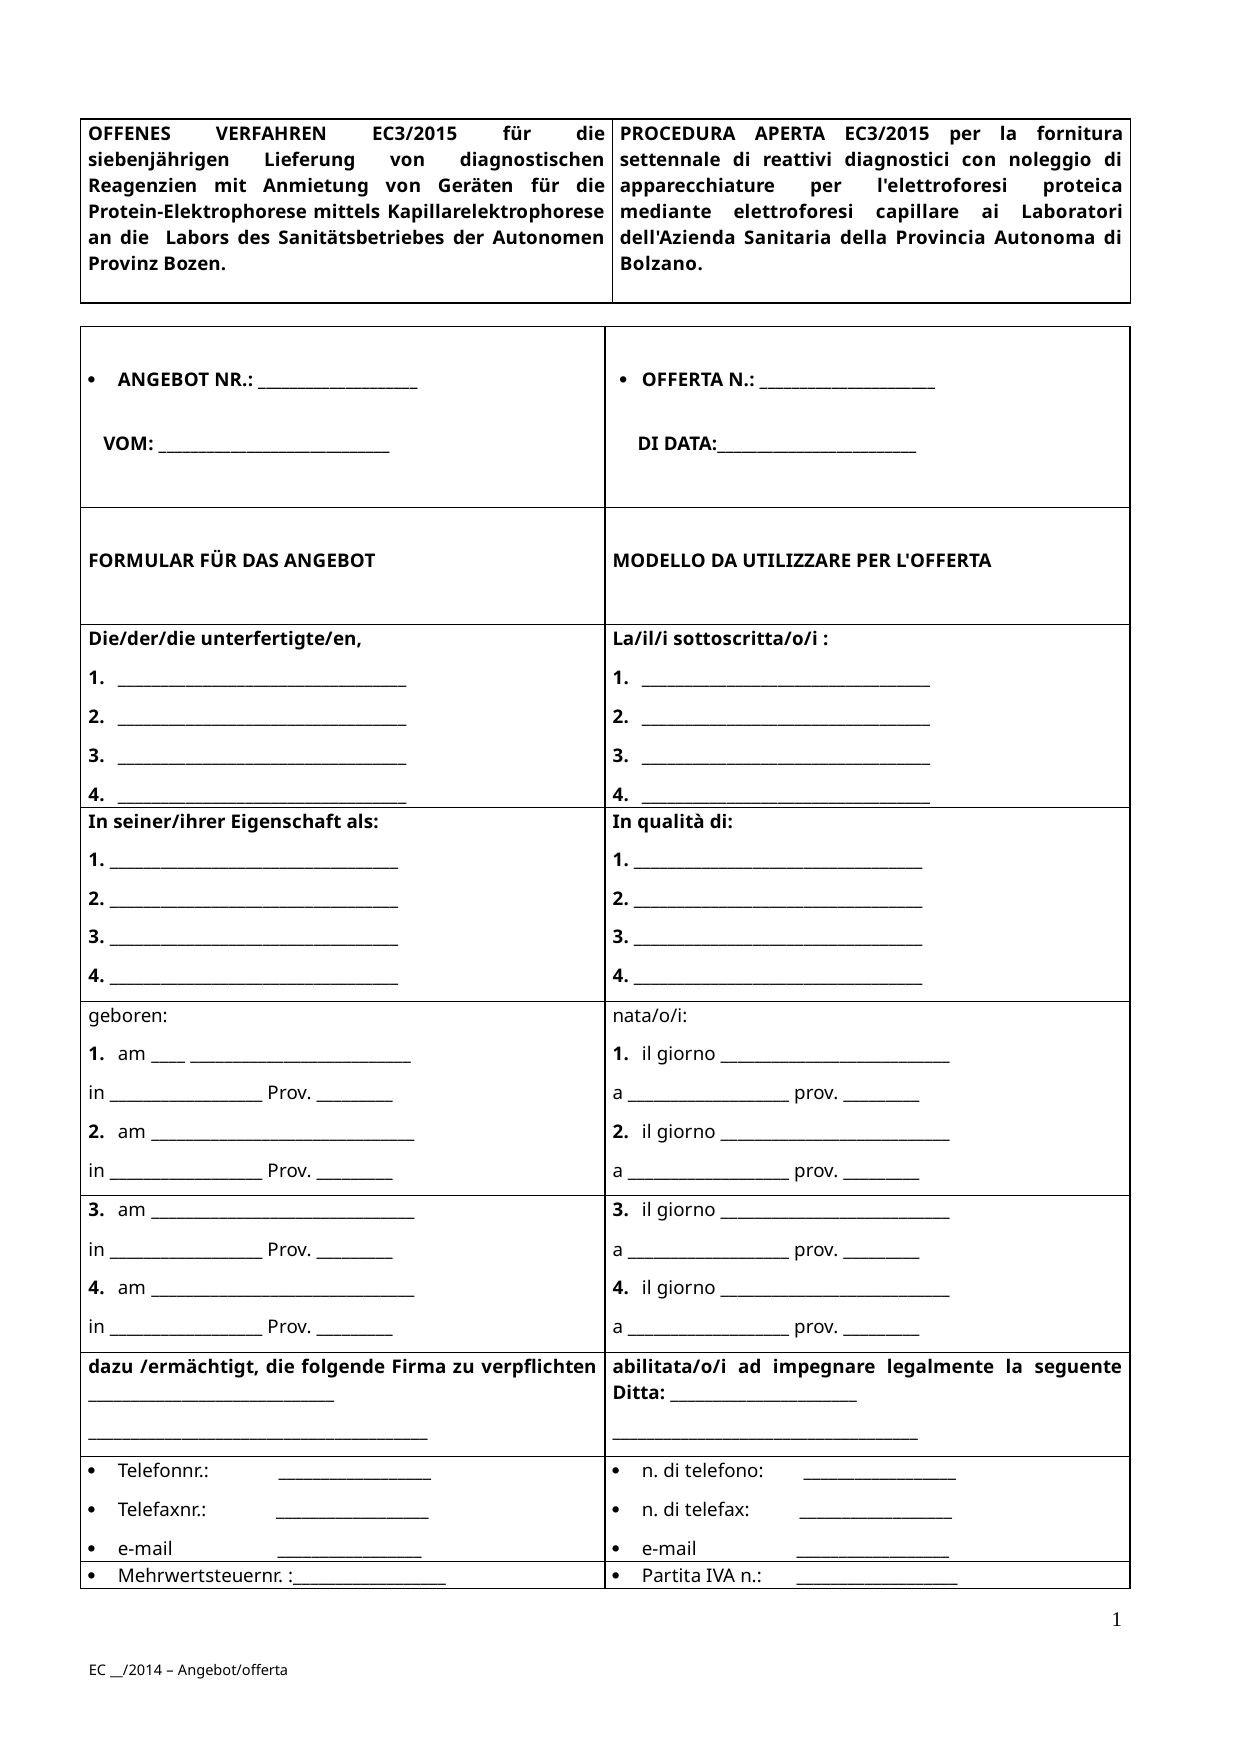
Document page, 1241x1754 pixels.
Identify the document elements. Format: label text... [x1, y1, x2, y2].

table_cell MODELLO DA UTILIZZARE PER L'OFFERTA [606, 508, 1129, 624]
table_cell In seiner/ihrer Eigenschaft als: 1. __________________________________ 2. __________________________________ 3. __________________________________ 4. __________________________________ [81, 808, 604, 1001]
table_header ANGEBOT NR.: ____________________ VOM: _____________________________ [81, 327, 604, 507]
table_cell FORMULAR FÜR DAS ANGEBOT [81, 508, 604, 624]
table_cell abilitata/o/i ad impegnare legalmente la seguente Ditta: ______________________ ____________________________________ [606, 1353, 1129, 1456]
table_header OFFENES VERFAHREN EC3/2015 für die siebenjährigen Lieferung von diagnostischen Reagenzien mit Anmietung von Geräten für die Protein-Elektrophorese mittels Kapillarelektrophorese an die Labors des Sanitätsbetriebes der Autonomen Provinz Bozen. [81, 120, 612, 302]
table_cell il giorno ___________________________ a ___________________ prov. _________ il giorno ___________________________ a ___________________ prov. _________ [606, 1196, 1129, 1352]
table_header PROCEDURA APERTA EC3/2015 per la fornitura settennale di reattivi diagnostici con noleggio di apparecchiature per l'elettroforesi proteica mediante elettroforesi capillare ai Laboratori dell'Azienda Sanitaria della Provincia Autonoma di Bolzano. [613, 120, 1130, 302]
table_cell n. di telefono: __________________ n. di telefax: __________________ e-mail __________________ [606, 1457, 1129, 1561]
table_cell Mehrwertsteuernr. :__________________ Steuerkodex Nr. : __________________ [81, 1562, 604, 1588]
table_cell La/il/i sottoscritta/o/i : __________________________________ __________________________________ __________________________________ __________________________________ [606, 625, 1129, 807]
table_header OFFERTA N.: ______________________ DI DATA:_________________________ [606, 327, 1129, 507]
table_cell am _______________________________ in __________________ Prov. _________ am _______________________________ in __________________ Prov. _________ [81, 1196, 604, 1352]
table_cell nata/o/i: il giorno ___________________________ a ___________________ prov. _________ il giorno ___________________________ a ___________________ prov. _________ [606, 1002, 1129, 1195]
table_cell Telefonnr.: __________________ Telefaxnr.: __________________ e-mail _________________ [81, 1457, 604, 1561]
table_cell Partita IVA n.: ___________________ Codice Fiscale n.: ____________________ [606, 1562, 1129, 1588]
table_cell dazu /ermächtigt, die folgende Firma zu verpflichten _____________________________ ________________________________________ [81, 1353, 604, 1456]
table_cell geboren: am ____ __________________________ in __________________ Prov. _________ am _______________________________ in __________________ Prov. _________ [81, 1002, 604, 1195]
table_cell Die/der/die unterfertigte/en, __________________________________ __________________________________ __________________________________ __________________________________ [81, 625, 604, 807]
table_cell In qualità di: 1. __________________________________ 2. __________________________________ 3. __________________________________ 4. __________________________________ [606, 808, 1129, 1001]
